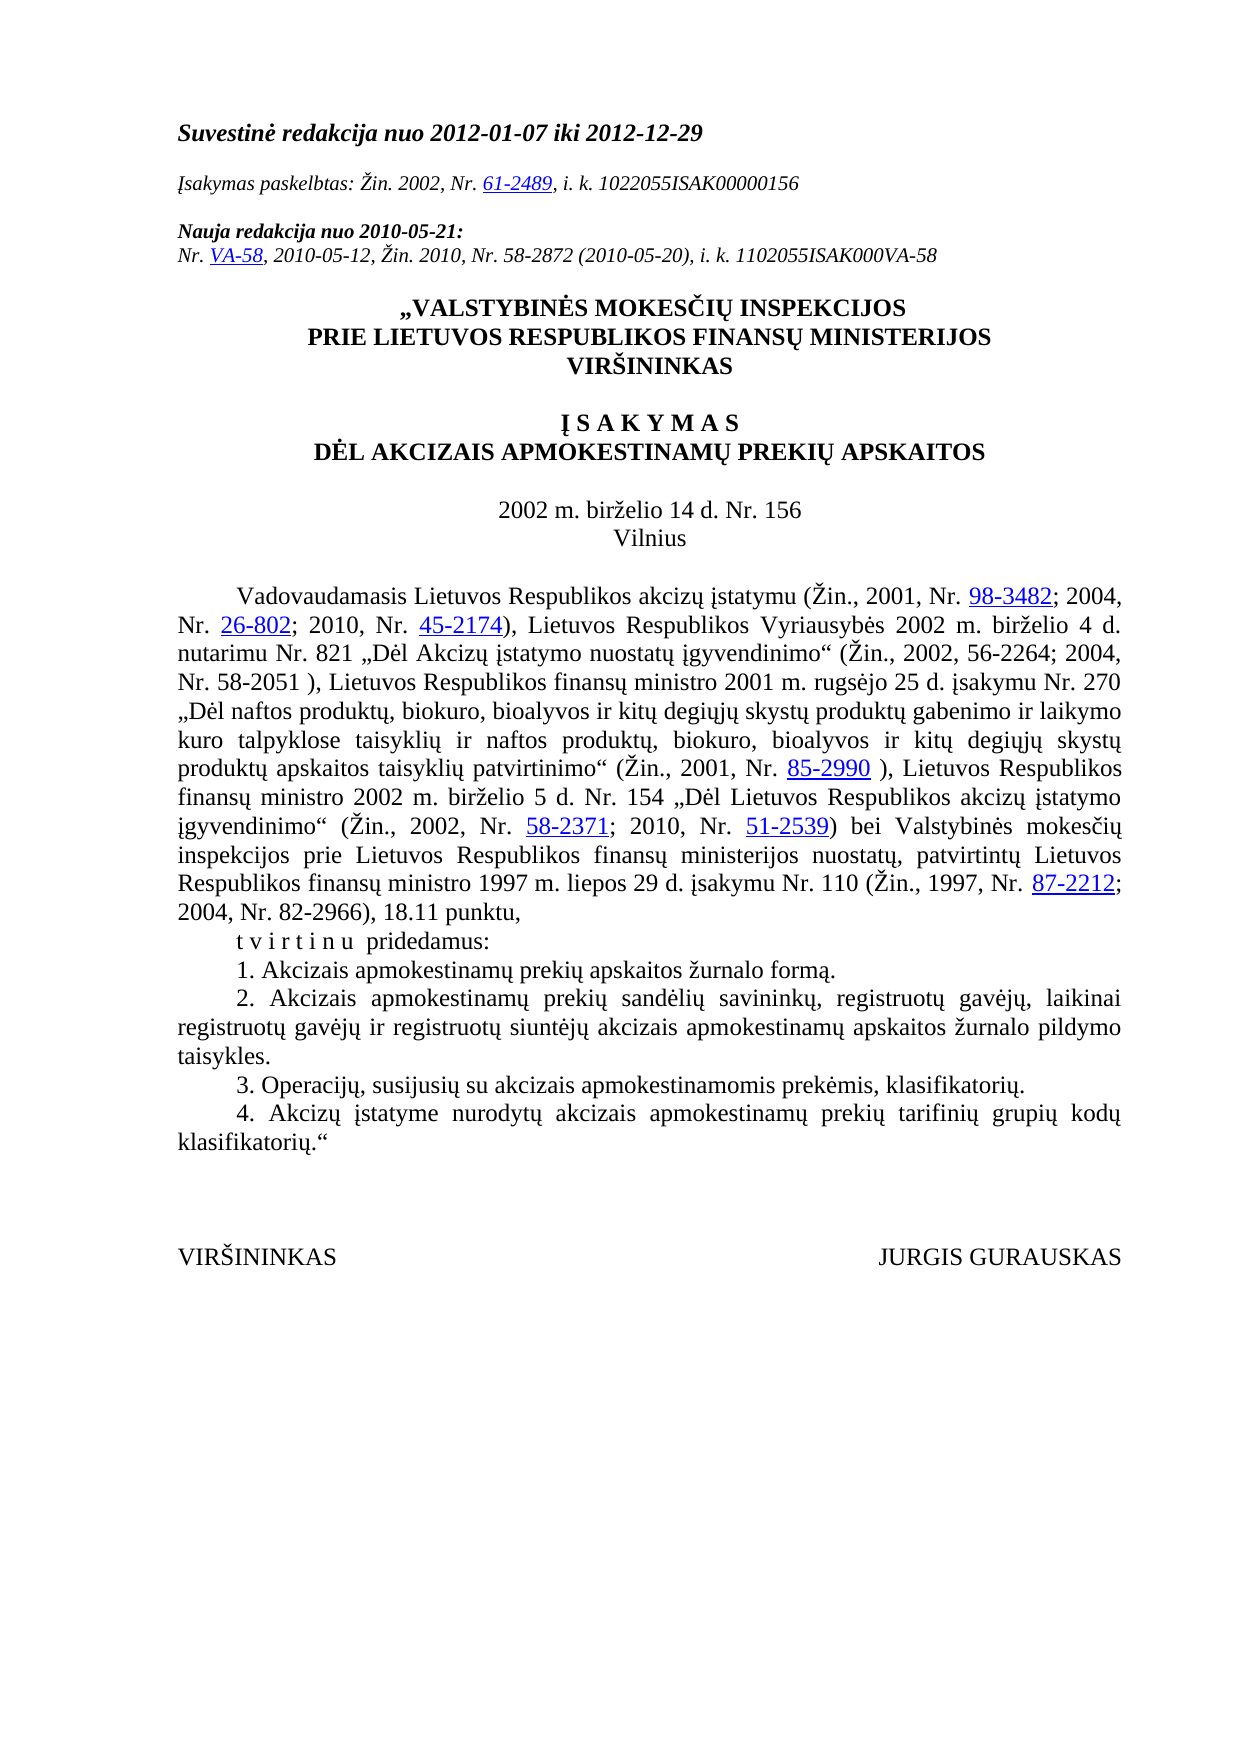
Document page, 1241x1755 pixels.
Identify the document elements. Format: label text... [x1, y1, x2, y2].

text 4. Akcizų įstatyme nurodytų akcizais apmokestinamų prekių tarifinių grupių kodų klasifikatorių.“ [177, 1098, 1122, 1156]
text PRIE LIETUVOS RESPUBLIKOS FINANSŲ MINISTERIJOS [177, 322, 1122, 351]
text Suvestinė redakcija nuo 2012-01-07 iki 2012-12-29 [177, 118, 1122, 147]
text Nr. VA-58, 2010-05-12, Žin. 2010, Nr. 58-2872 (2010-05-20), i. k. 1102055ISAK000VA-58 [177, 243, 1122, 267]
text Nauja redakcija nuo 2010-05-21: [177, 219, 1122, 243]
text VIRŠININKAS [177, 351, 1122, 380]
text 1. Akcizais apmokestinamų prekių apskaitos žurnalo formą. [177, 955, 1122, 983]
text Viršininkas Jurgis Gurauskas [177, 1242, 1122, 1271]
text Vilnius [177, 523, 1122, 552]
text ĮSAKYMAS [177, 408, 1122, 437]
text 3. Operacijų, susijusių su akcizais apmokestinamomis prekėmis, klasifikatorių. [177, 1070, 1122, 1098]
text 2. Akcizais apmokestinamų prekių sandėlių savininkų, registruotų gavėjų, laikinai registruotų gavėjų ir registruotų siuntėjų akcizais apmokestinamų apskaitos žurnalo pildymo taisykles. [177, 983, 1122, 1070]
text DĖL akcizais apmokestinamų prekių apskaitos [177, 437, 1122, 466]
text „VALSTYBINĖS MOKESČIŲ INSPEKCIJOS [177, 293, 1122, 322]
text tvirtinu pridedamus: [177, 926, 1122, 955]
text Vadovaudamasis Lietuvos Respublikos akcizų įstatymu (Žin., 2001, Nr. 98-3482; 2004, Nr. 26-802; 2010, Nr. 45-2174), Lietuvos Respublikos Vyriausybės 2002 m. birželio 4 d. nutarimu Nr. 821 „Dėl Akcizų įstatymo nuostatų įgyvendinimo“ (Žin., 2002, 56-2264; 2004, Nr. 58-2051 ), Lietuvos Respublikos finansų ministro 2001 m. rugsėjo 25 d. įsakymu Nr. 270 „Dėl naftos produktų, biokuro, bioalyvos ir kitų degiųjų skystų produktų gabenimo ir laikymo kuro talpyklose taisyklių ir naftos produktų, biokuro, bioalyvos ir kitų degiųjų skystų produktų apskaitos taisyklių patvirtinimo“ (Žin., 2001, Nr. 85-2990 ), Lietuvos Respublikos finansų ministro 2002 m. birželio 5 d. Nr. 154 „Dėl Lietuvos Respublikos akcizų įstatymo įgyvendinimo“ (Žin., 2002, Nr. 58-2371; 2010, Nr. 51-2539) bei Valstybinės mokesčių inspekcijos prie Lietuvos Respublikos finansų ministerijos nuostatų, patvirtintų Lietuvos Respublikos finansų ministro 1997 m. liepos 29 d. įsakymu Nr. 110 (Žin., 1997, Nr. 87-2212; 2004, Nr. 82-2966), 18.11 punktu, [177, 581, 1122, 926]
text 2002 m. birželio 14 d. Nr. 156 [177, 495, 1122, 523]
text Įsakymas paskelbtas: Žin. 2002, Nr. 61-2489, i. k. 1022055ISAK00000156 [177, 171, 1122, 195]
